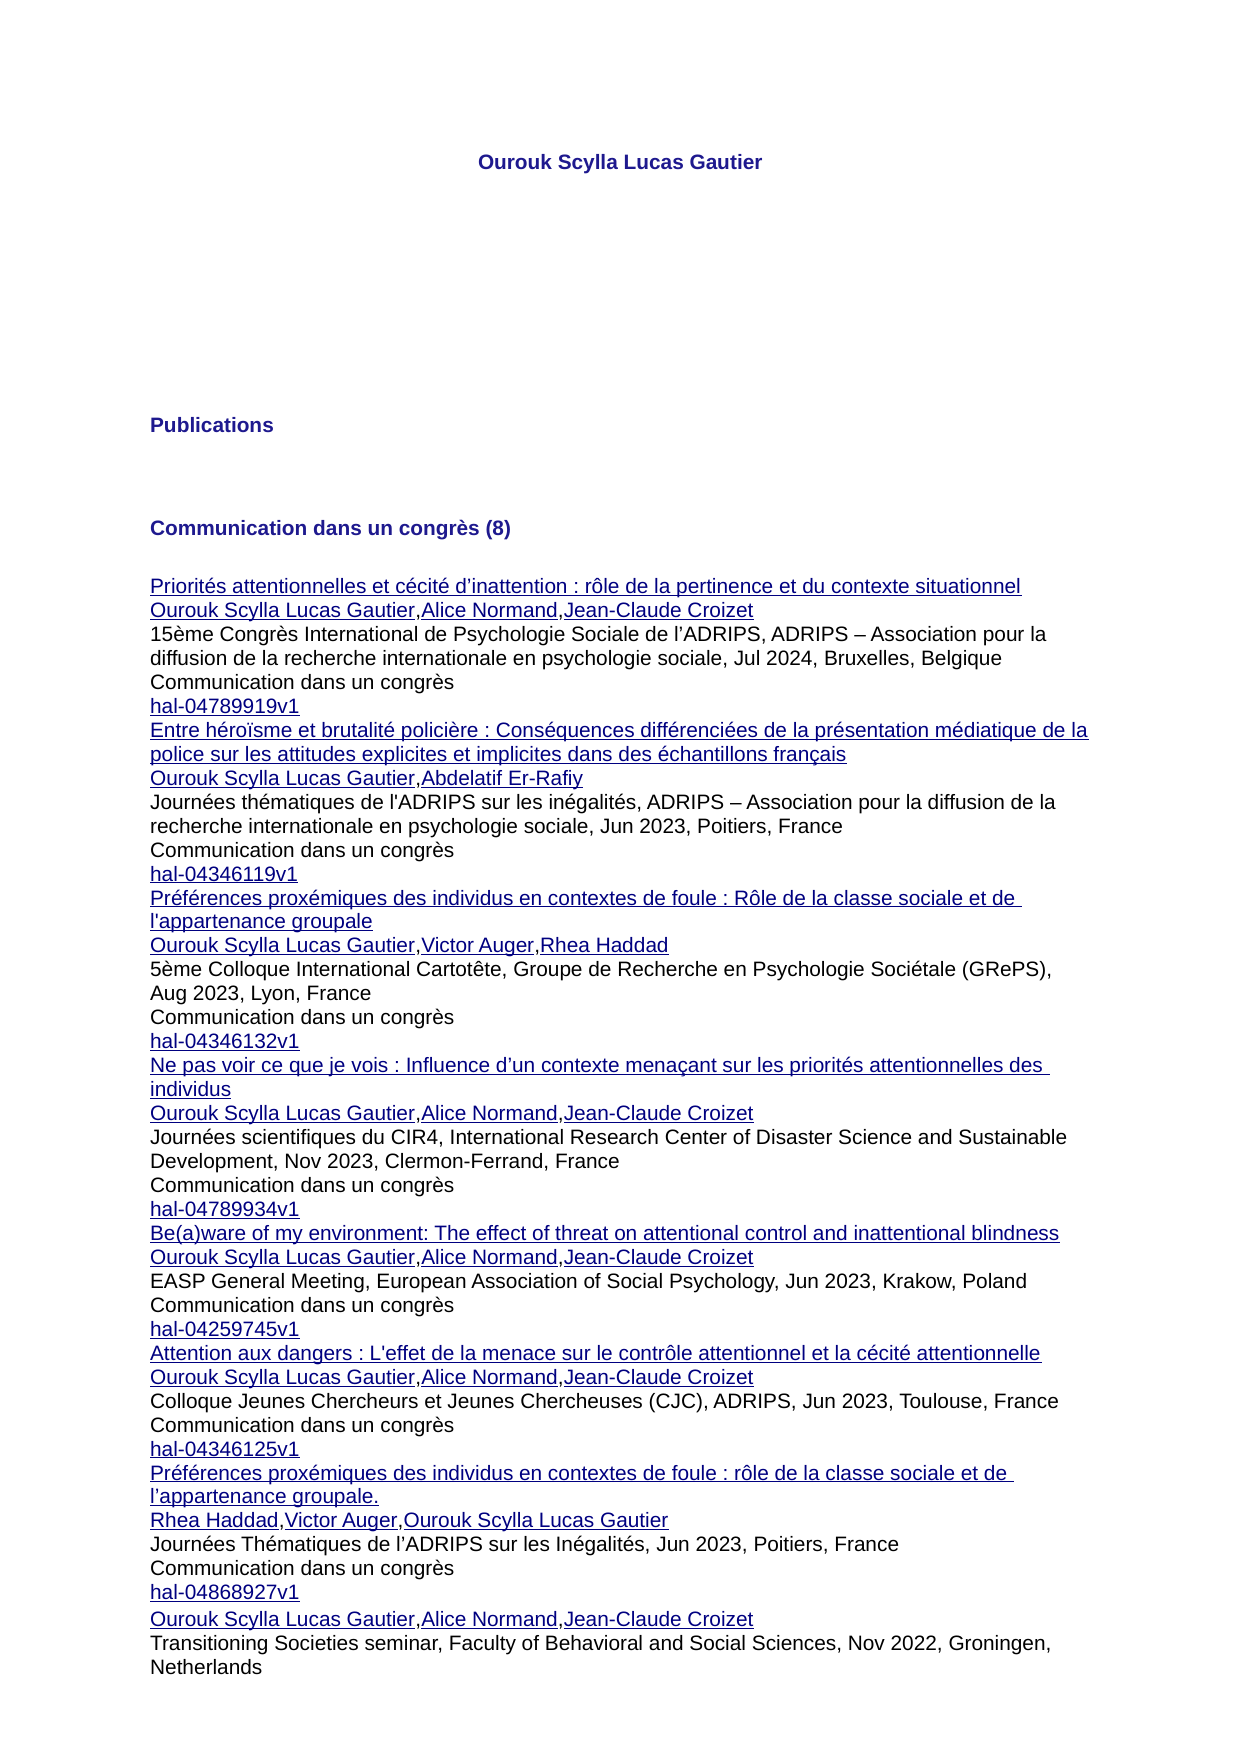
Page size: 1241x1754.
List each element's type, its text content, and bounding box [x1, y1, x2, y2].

subtitle Ourouk Scylla Lucas Gautier [150, 150, 1090, 174]
table_cell Ne pas voir ce que je vois : Influence d’un contexte menaçant sur les priorités attentionnelles des individus Ourouk Scylla Lucas Gautier,Alice Normand,Jean-Claude Croizet Journées scientifiques du CIR4, International Research Center of Disaster Science and Sustainable Development, Nov 2023, Clermon-Ferrand, France Communication dans un congrès hal-04789934v1 [150, 1053, 1090, 1221]
table_cell Attention aux dangers : L'effet de la menace sur le contrôle attentionnel et la cécité attentionnelle Ourouk Scylla Lucas Gautier,Alice Normand,Jean-Claude Croizet Colloque Jeunes Chercheurs et Jeunes Chercheuses (CJC), ADRIPS, Jun 2023, Toulouse, France Communication dans un congrès hal-04346125v1 [150, 1341, 1090, 1460]
table_cell Be(a)ware of my environment: The effect of threat on attentional control and inattentional blindness Ourouk Scylla Lucas Gautier,Alice Normand,Jean-Claude Croizet EASP General Meeting, European Association of Social Psychology, Jun 2023, Krakow, Poland Communication dans un congrès hal-04259745v1 [150, 1221, 1090, 1341]
table_cell Entre héroïsme et brutalité policière : Conséquences différenciées de la présentation médiatique de la police sur les attitudes explicites et implicites dans des échantillons français Ourouk Scylla Lucas Gautier,Abdelatif Er-Rafiy Journées thématiques de l'ADRIPS sur les inégalités, ADRIPS – Association pour la diffusion de la recherche internationale en psychologie sociale, Jun 2023, Poitiers, France Communication dans un congrès hal-04346119v1 [150, 718, 1090, 885]
subtitle Communication dans un congrès (8) [150, 516, 1090, 539]
subtitle Publications [150, 412, 1090, 436]
table_cell Préférences proxémiques des individus en contextes de foule : Rôle de la classe sociale et de l'appartenance groupale Ourouk Scylla Lucas Gautier,Victor Auger,Rhea Haddad 5ème Colloque International Cartotête, Groupe de Recherche en Psychologie Sociétale (GRePS), Aug 2023, Lyon, France Communication dans un congrès hal-04346132v1 [150, 885, 1090, 1053]
table_header Priorités attentionnelles et cécité d’inattention : rôle de la pertinence et du contexte situationnel Ourouk Scylla Lucas Gautier,Alice Normand,Jean-Claude Croizet 15ème Congrès International de Psychologie Sociale de l’ADRIPS, ADRIPS – Association pour la diffusion de la recherche internationale en psychologie sociale, Jul 2024, Bruxelles, Belgique Communication dans un congrès hal-04789919v1 [150, 574, 1090, 718]
table_cell Aware of my environment: The role of threat and attentional control settings on inattentional blindness Ourouk Scylla Lucas Gautier,Alice Normand,Jean-Claude Croizet Transitioning Societies seminar, Faculty of Behavioral and Social Sciences, Nov 2022, Groningen, Netherlands Communication dans un congrès hal-04346136v1 [150, 1604, 1090, 1679]
table_cell Préférences proxémiques des individus en contextes de foule : rôle de la classe sociale et de l’appartenance groupale. Rhea Haddad,Victor Auger,Ourouk Scylla Lucas Gautier Journées Thématiques de l’ADRIPS sur les Inégalités, Jun 2023, Poitiers, France Communication dans un congrès hal-04868927v1 [150, 1460, 1090, 1604]
